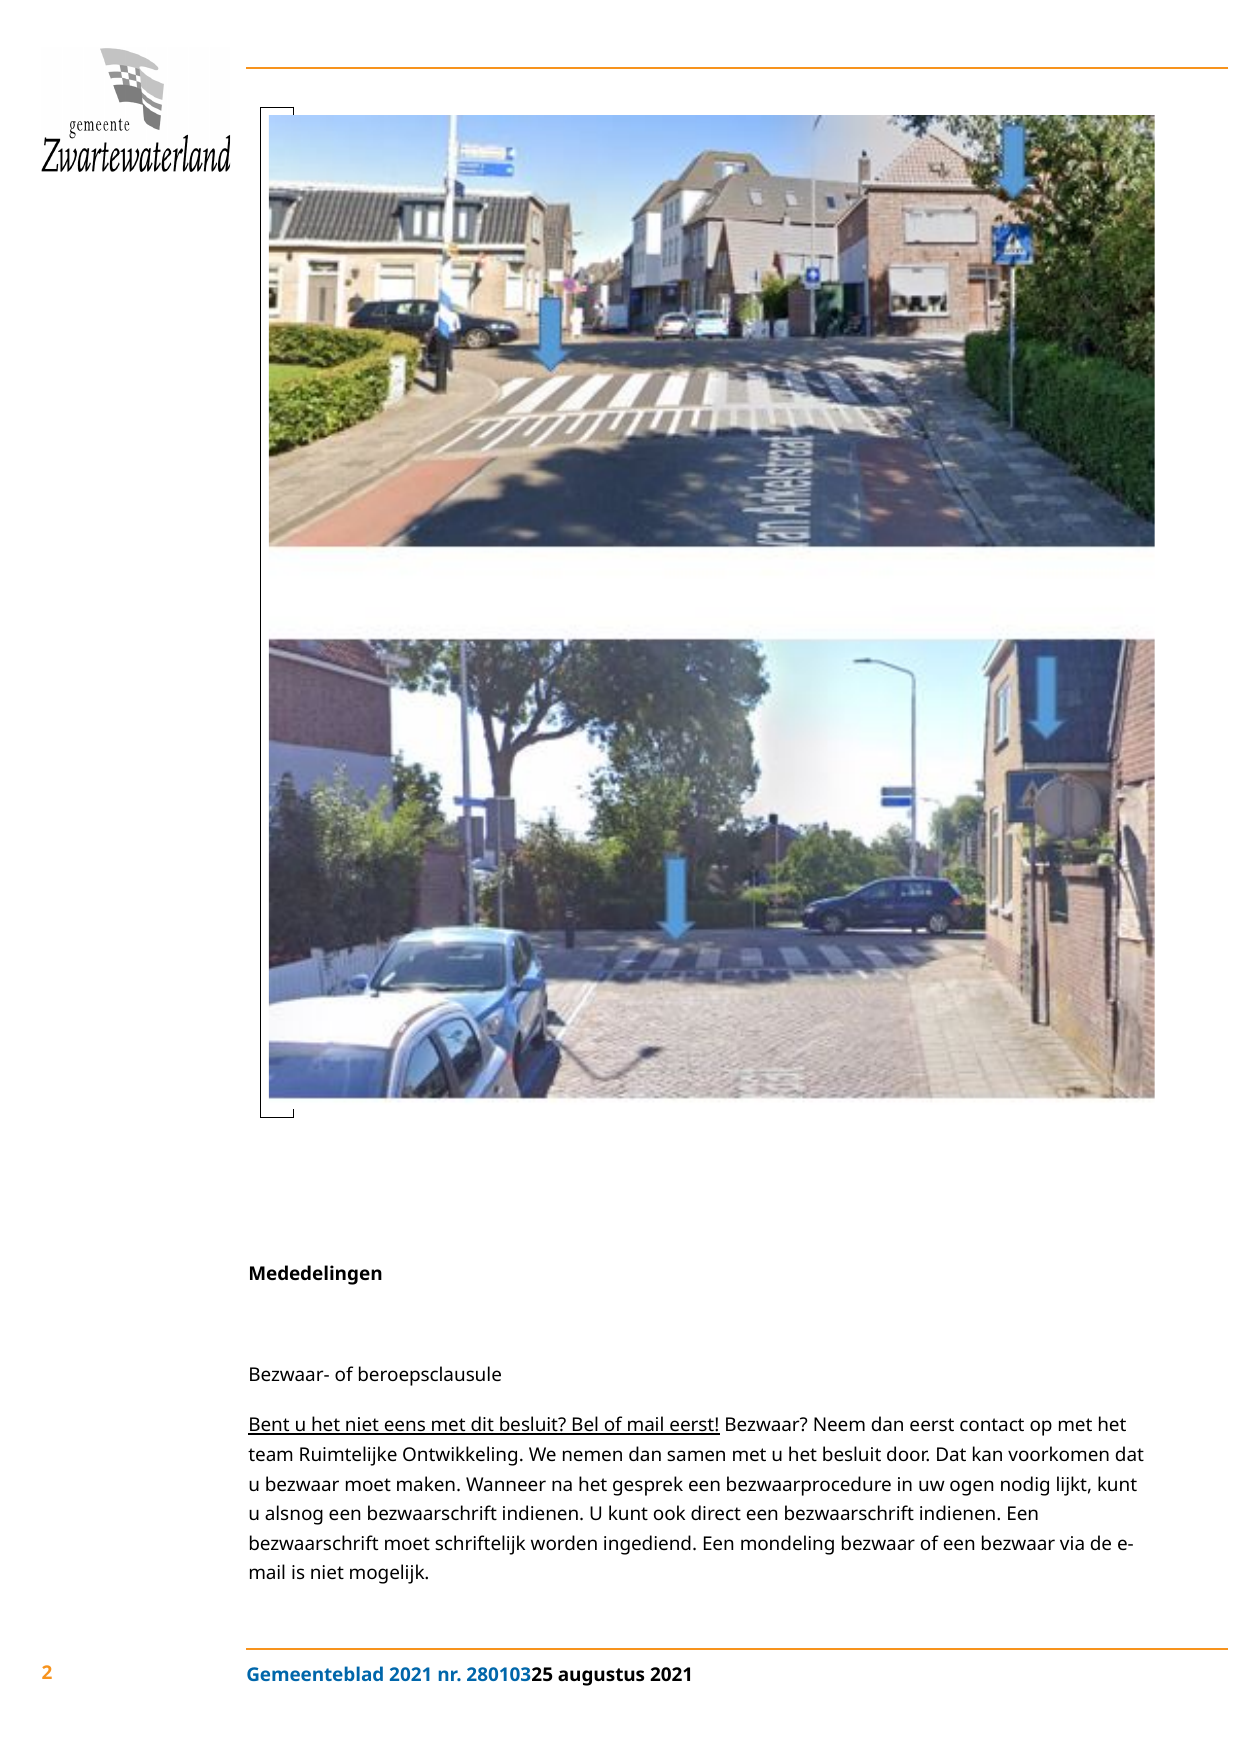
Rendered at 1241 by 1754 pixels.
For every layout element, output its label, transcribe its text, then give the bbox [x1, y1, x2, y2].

picture [268, 115, 1155, 1109]
text Mededelingen [248, 1260, 1152, 1286]
picture [41, 47, 231, 172]
text Bezwaar- of beroepsclausule [248, 1361, 1152, 1387]
text Bent u het niet eens met dit besluit? Bel of mail eerst! Bezwaar? Neem dan eerst contact op met het team Ruimtelijke Ontwikkeling. We nemen dan samen met u het besluit door. Dat kan voorkomen dat u bezwaar moet maken. Wanneer na het gesprek een bezwaarprocedure in uw ogen nodig lijkt, kunt u alsnog een bezwaarschrift indienen. U kunt ook direct een bezwaarschrift indienen. Een bezwaarschrift moet schriftelijk worden ingediend. Een mondeling bezwaar of een bezwaar via de e-mail is niet mogelijk. [248, 1412, 1152, 1585]
